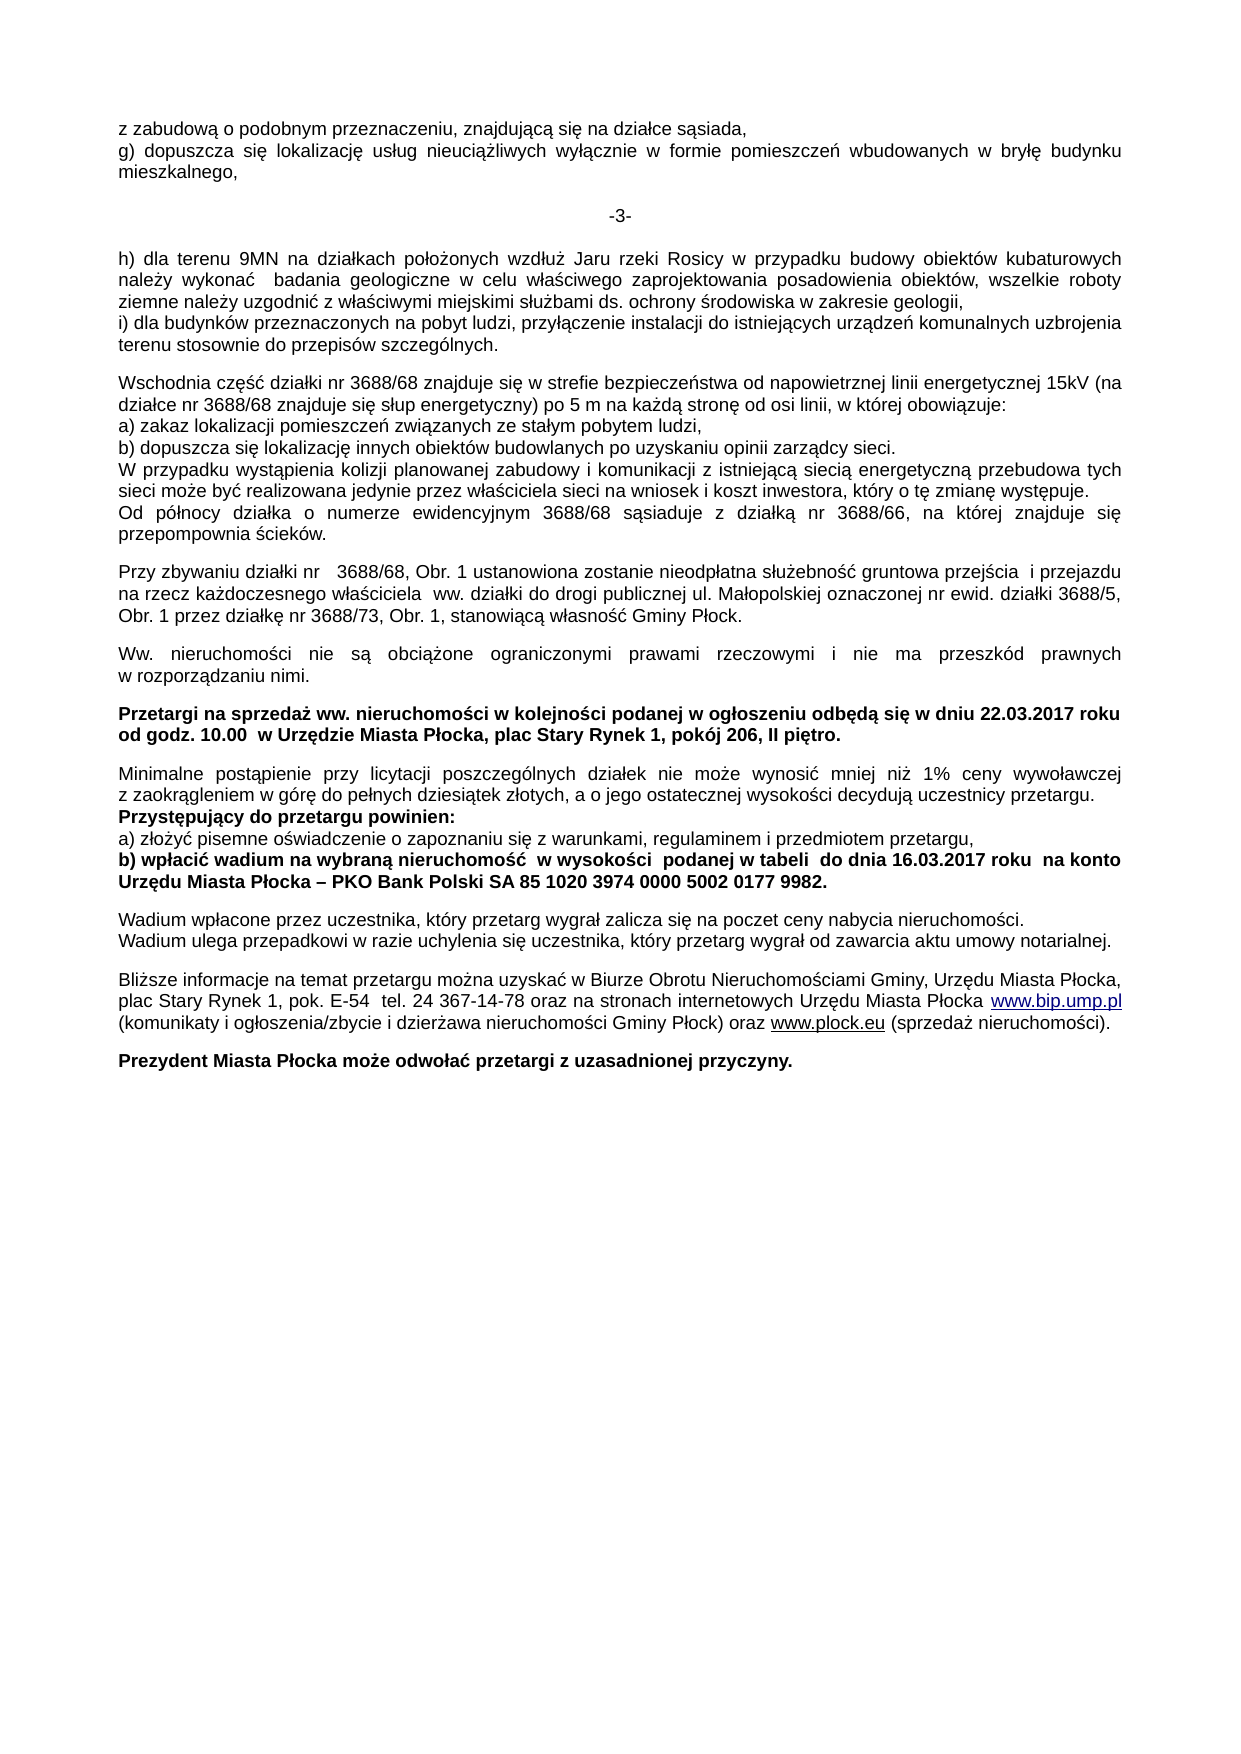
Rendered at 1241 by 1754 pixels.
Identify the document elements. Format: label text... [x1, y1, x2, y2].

text Wschodnia część działki nr 3688/68 znajduje się w strefie bezpieczeństwa od napowietrznej linii energetycznej 15kV (na działce nr 3688/68 znajduje się słup energetyczny) po 5 m na każdą stronę od osi linii, w której obowiązuje: [118, 372, 1122, 415]
text g) dopuszcza się lokalizację usług nieuciążliwych wyłącznie w formie pomieszczeń wbudowanych w bryłę budynku mieszkalnego, [118, 140, 1122, 183]
text b) dopuszcza się lokalizację innych obiektów budowlanych po uzyskaniu opinii zarządcy sieci. [118, 437, 1122, 458]
text Minimalne postąpienie przy licytacji poszczególnych działek nie może wynosić mniej niż 1% ceny wywoławczej z zaokrągleniem w górę do pełnych dziesiątek złotych, a o jego ostatecznej wysokości decydują uczestnicy przetargu. [118, 763, 1122, 806]
text Prezydent Miasta Płocka może odwołać przetargi z uzasadnionej przyczyny. [118, 1050, 1122, 1072]
text Wadium ulega przepadkowi w razie uchylenia się uczestnika, który przetarg wygrał od zawarcia aktu umowy notarialnej. [118, 930, 1122, 952]
text a) zakaz lokalizacji pomieszczeń związanych ze stałym pobytem ludzi, [118, 415, 1122, 437]
text W przypadku wystąpienia kolizji planowanej zabudowy i komunikacji z istniejącą siecią energetyczną przebudowa tych sieci może być realizowana jedynie przez właściciela sieci na wniosek i koszt inwestora, który o tę zmianę występuje. [118, 458, 1122, 501]
text Bliższe informacje na temat przetargu można uzyskać w Biurze Obrotu Nieruchomościami Gminy, Urzędu Miasta Płocka, plac Stary Rynek 1, pok. E-54 tel. 24 367-14-78 oraz na stronach internetowych Urzędu Miasta Płocka www.bip.ump.pl (komunikaty i ogłoszenia/zbycie i dzierżawa nieruchomości Gminy Płock) oraz www.plock.eu (sprzedaż nieruchomości). [118, 969, 1122, 1033]
text Przy zbywaniu działki nr 3688/68, Obr. 1 ustanowiona zostanie nieodpłatna służebność gruntowa przejścia i przejazdu na rzecz każdoczesnego właściciela ww. działki do drogi publicznej ul. Małopolskiej oznaczonej nr ewid. działki 3688/5, Obr. 1 przez działkę nr 3688/73, Obr. 1, stanowiącą własność Gminy Płock. [118, 561, 1122, 626]
text Wadium wpłacone przez uczestnika, który przetarg wygrał zalicza się na poczet ceny nabycia nieruchomości. [118, 909, 1122, 930]
text b) wpłacić wadium na wybraną nieruchomość w wysokości podanej w tabeli do dnia 16.03.2017 roku na konto Urzędu Miasta Płocka – PKO Bank Polski SA 85 1020 3974 0000 5002 0177 9982. [118, 849, 1122, 892]
text h) dla terenu 9MN na działkach położonych wzdłuż Jaru rzeki Rosicy w przypadku budowy obiektów kubaturowych należy wykonać badania geologiczne w celu właściwego zaprojektowania posadowienia obiektów, wszelkie roboty ziemne należy uzgodnić z właściwymi miejskimi służbami ds. ochrony środowiska w zakresie geologii, [118, 247, 1122, 312]
text Przetargi na sprzedaż ww. nieruchomości w kolejności podanej w ogłoszeniu odbędą się w dniu 22.03.2017 roku od godz. 10.00 w Urzędzie Miasta Płocka, plac Stary Rynek 1, pokój 206, II piętro. [118, 703, 1122, 746]
text Przystępujący do przetargu powinien: [118, 806, 1122, 827]
text -3- [118, 204, 1122, 226]
text Ww. nieruchomości nie są obciążone ograniczonymi prawami rzeczowymi i nie ma przeszkód prawnych w rozporządzaniu nimi. [118, 643, 1122, 686]
text Od północy działka o numerze ewidencyjnym 3688/68 sąsiaduje z działką nr 3688/66, na której znajduje się przepompownia ścieków. [118, 501, 1122, 544]
text i) dla budynków przeznaczonych na pobyt ludzi, przyłączenie instalacji do istniejących urządzeń komunalnych uzbrojenia terenu stosownie do przepisów szczególnych. [118, 312, 1122, 355]
text a) złożyć pisemne oświadczenie o zapoznaniu się z warunkami, regulaminem i przedmiotem przetargu, [118, 827, 1122, 849]
text z zabudową o podobnym przeznaczeniu, znajdującą się na działce sąsiada, [118, 118, 1122, 140]
